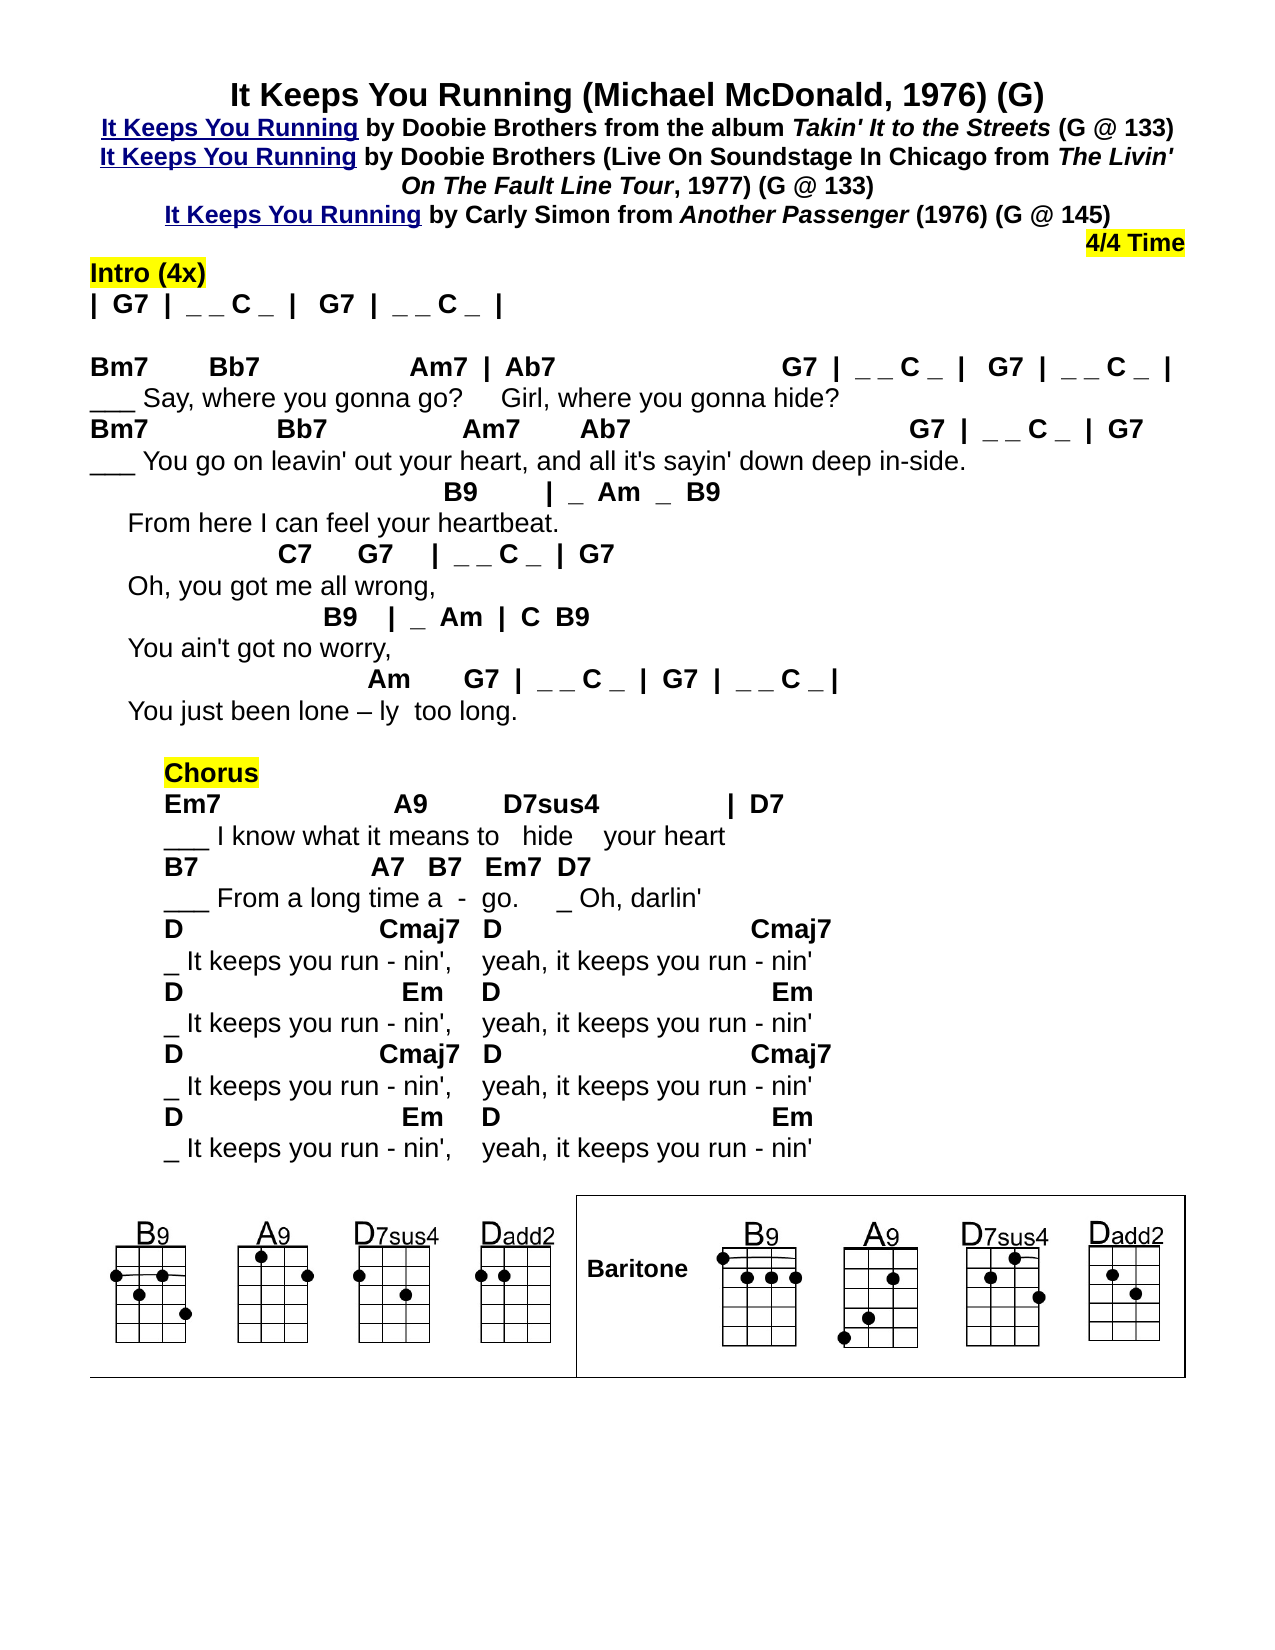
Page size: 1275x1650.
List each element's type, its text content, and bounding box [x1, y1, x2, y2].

picture [97, 1201, 204, 1361]
text From here I can feel your heartbeat. [127, 507, 1185, 538]
text It Keeps You Running (Michael McDonald, 1976) (G) [90, 75, 1185, 113]
text D Em D Em [164, 1101, 1185, 1132]
picture [219, 1201, 326, 1361]
text _ It keeps you run - nin', yeah, it keeps you run - nin' [164, 945, 1185, 976]
table_header [90, 1195, 211, 1377]
picture [703, 1201, 814, 1365]
text B7 A7 B7 Em7 D7 [164, 851, 1185, 882]
text B9 | _ Am _ B9 [127, 476, 1185, 507]
text _ It keeps you run - nin', yeah, it keeps you run - nin' [164, 1132, 1185, 1163]
table_header [941, 1196, 1063, 1377]
text You ain't got no worry, [127, 632, 1185, 663]
picture [462, 1201, 569, 1361]
text ___ From a long time a - go. _ Oh, darlin' [164, 882, 1185, 913]
text D Em D Em [164, 976, 1185, 1007]
text Oh, you got me all wrong, [127, 570, 1185, 601]
text _ It keeps you run - nin', yeah, it keeps you run - nin' [164, 1070, 1185, 1101]
text It Keeps You Running by Doobie Brothers (Live On Soundstage In Chicago from The Livin' On The Fault Line Tour, 1977) (G @ 133) [90, 142, 1185, 200]
table_header [333, 1195, 455, 1377]
text ___ Say, where you gonna go? Girl, where you gonna hide? [90, 382, 1185, 413]
picture [340, 1201, 448, 1361]
text Intro (4x) [90, 257, 1185, 288]
picture [947, 1201, 1058, 1365]
text D Cmaj7 D Cmaj7 [164, 913, 1185, 945]
text | G7 | _ _ C _ | G7 | _ _ C _ | [90, 288, 1185, 320]
text Bm7 Bb7 Am7 Ab7 G7 | _ _ C _ | G7 [90, 413, 1185, 445]
text C7 G7 | _ _ C _ | G7 [127, 538, 1185, 570]
table_header [820, 1196, 941, 1377]
text Chorus [164, 757, 1185, 788]
text 4/4 Time [90, 228, 1185, 257]
table_header [1063, 1196, 1184, 1377]
text It Keeps You Running by Doobie Brothers from the album Takin' It to the Streets (G @ 133) [90, 113, 1185, 142]
text You just been lone – ly too long. [127, 695, 1185, 726]
table_header Baritone [577, 1196, 698, 1377]
table_header [455, 1195, 576, 1377]
text _ It keeps you run - nin', yeah, it keeps you run - nin' [164, 1007, 1185, 1038]
text Em7 A9 D7sus4 | D7 [164, 788, 1185, 820]
text ___ You go on leavin' out your heart, and all it's sayin' down deep in-side. [90, 445, 1185, 476]
text B9 | _ Am | C B9 [127, 601, 1185, 632]
table_header [211, 1195, 333, 1377]
picture [824, 1201, 937, 1367]
picture [1070, 1201, 1178, 1359]
text Bm7 Bb7 Am7 | Ab7 G7 | _ _ C _ | G7 | _ _ C _ | [90, 351, 1185, 382]
text D Cmaj7 D Cmaj7 [164, 1038, 1185, 1070]
text It Keeps You Running by Carly Simon from Another Passenger (1976) (G @ 145) [90, 200, 1185, 228]
table_header [698, 1196, 820, 1377]
text ___ I know what it means to hide your heart [164, 820, 1185, 851]
text Am G7 | _ _ C _ | G7 | _ _ C _ | [127, 663, 1185, 695]
